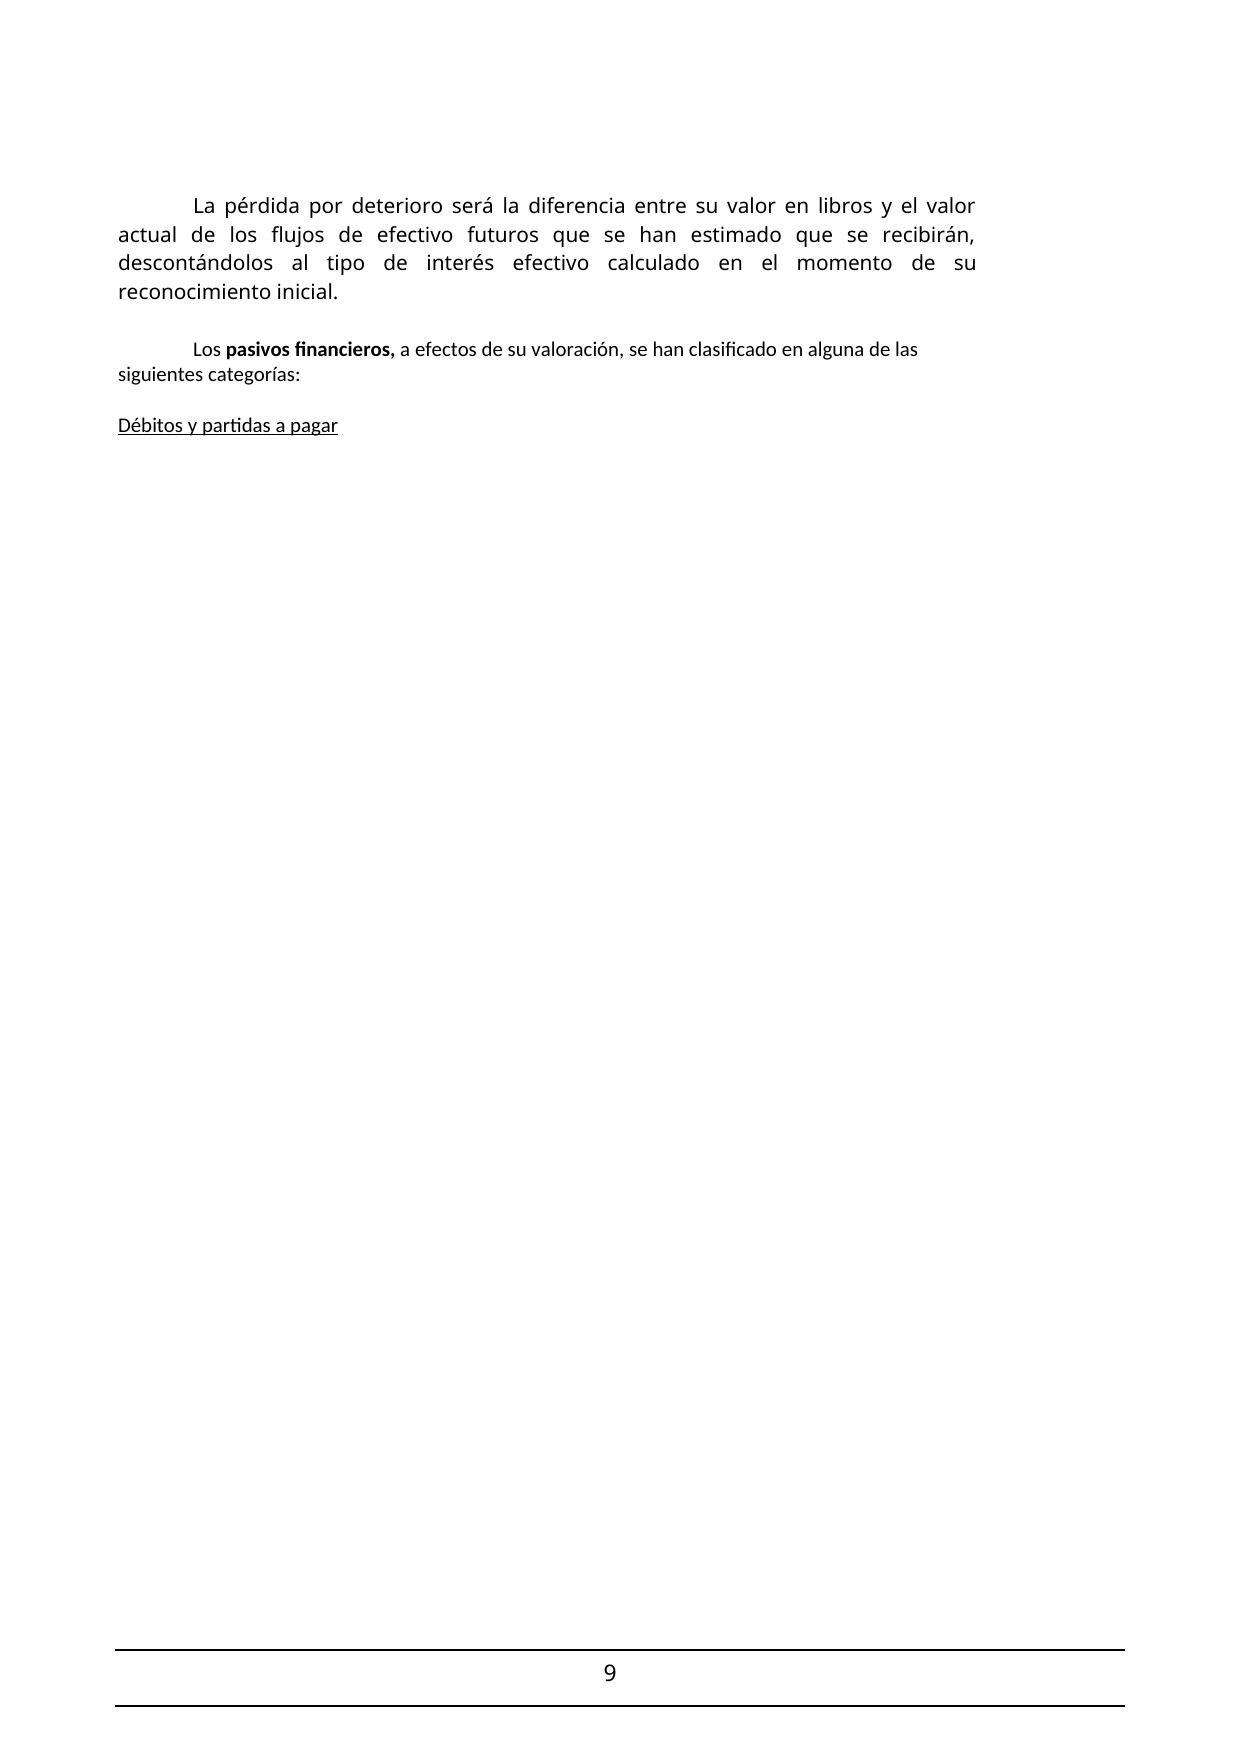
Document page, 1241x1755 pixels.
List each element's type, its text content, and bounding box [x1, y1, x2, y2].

text La pérdida por deterioro será la diferencia entre su valor en libros y el valor actual de los flujos de efectivo futuros que se han estimado que se recibirán, descontándolos al tipo de interés efectivo calculado en el momento de su reconocimiento inicial. [118, 192, 977, 305]
text Débitos y partidas a pagar [118, 412, 1163, 437]
text Los pasivos financieros, a efectos de su valoración, se han clasificado en alguna de las siguientes categorías: [118, 336, 998, 387]
